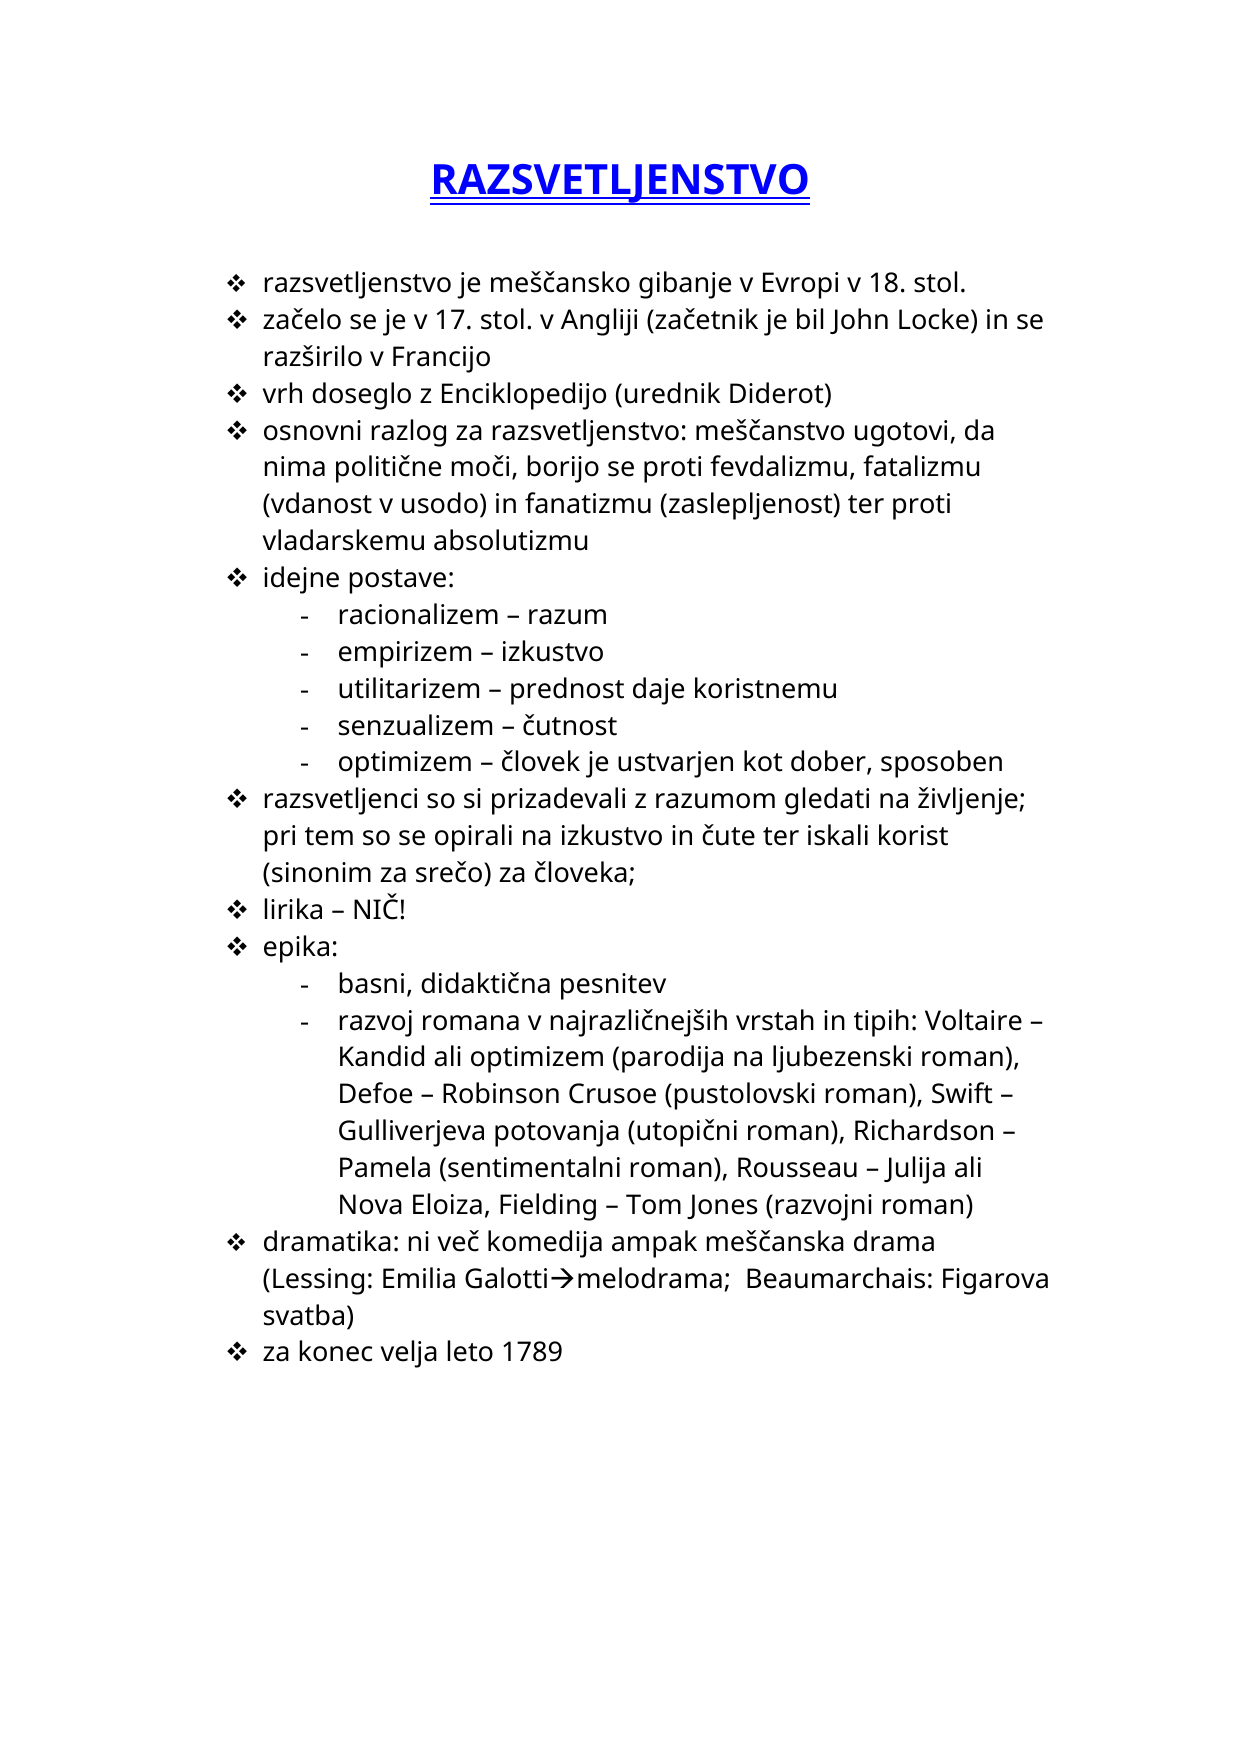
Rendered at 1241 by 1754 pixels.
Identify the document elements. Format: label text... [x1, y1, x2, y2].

list vrh doseglo z Enciklopedijo (urednik Diderot) [225, 374, 1053, 411]
list razsvetljenci so si prizadevali z razumom gledati na življenje; pri tem so se opirali na izkustvo in čute ter iskali korist (sinonim za srečo) za človeka; [225, 780, 1053, 890]
list empirizem – izkustvo [300, 632, 1053, 669]
list basni, didaktična pesnitev [300, 964, 1053, 1001]
list za konec velja leto 1789 [225, 1333, 1053, 1370]
list optimizem – človek je ustvarjen kot dober, sposoben [300, 743, 1053, 780]
list lirika – NIČ! [225, 890, 1053, 927]
list razvoj romana v najrazličnejših vrstah in tipih: Voltaire – Kandid ali optimizem (parodija na ljubezenski roman), Defoe – Robinson Crusoe (pustolovski roman), Swift – Gulliverjeva potovanja (utopični roman), Richardson – Pamela (sentimentalni roman), Rousseau – Julija ali Nova Eloiza, Fielding – Tom Jones (razvojni roman) [300, 1001, 1053, 1222]
list idejne postave: [225, 558, 1053, 595]
list začelo se je v 17. stol. v Angliji (začetnik je bil John Locke) in se razširilo v Francijo [225, 300, 1053, 374]
list epika: [225, 927, 1053, 964]
list racionalizem – razum [300, 595, 1053, 632]
list utilitarizem – prednost daje koristnemu [300, 669, 1053, 706]
list dramatika: ni več komedija ampak meščanska drama (Lessing: Emilia Galottimelodrama; Beaumarchais: Figarova svatba) [225, 1222, 1053, 1333]
list razsvetljenstvo je meščansko gibanje v Evropi v 18. stol. [225, 263, 1053, 300]
list osnovni razlog za razsvetljenstvo: meščanstvo ugotovi, da nima politične moči, borijo se proti fevdalizmu, fatalizmu (vdanost v usodo) in fanatizmu (zaslepljenost) ter proti vladarskemu absolutizmu [225, 411, 1053, 558]
list senzualizem – čutnost [300, 706, 1053, 743]
text RAZSVETLJENSTVO [187, 150, 1053, 207]
